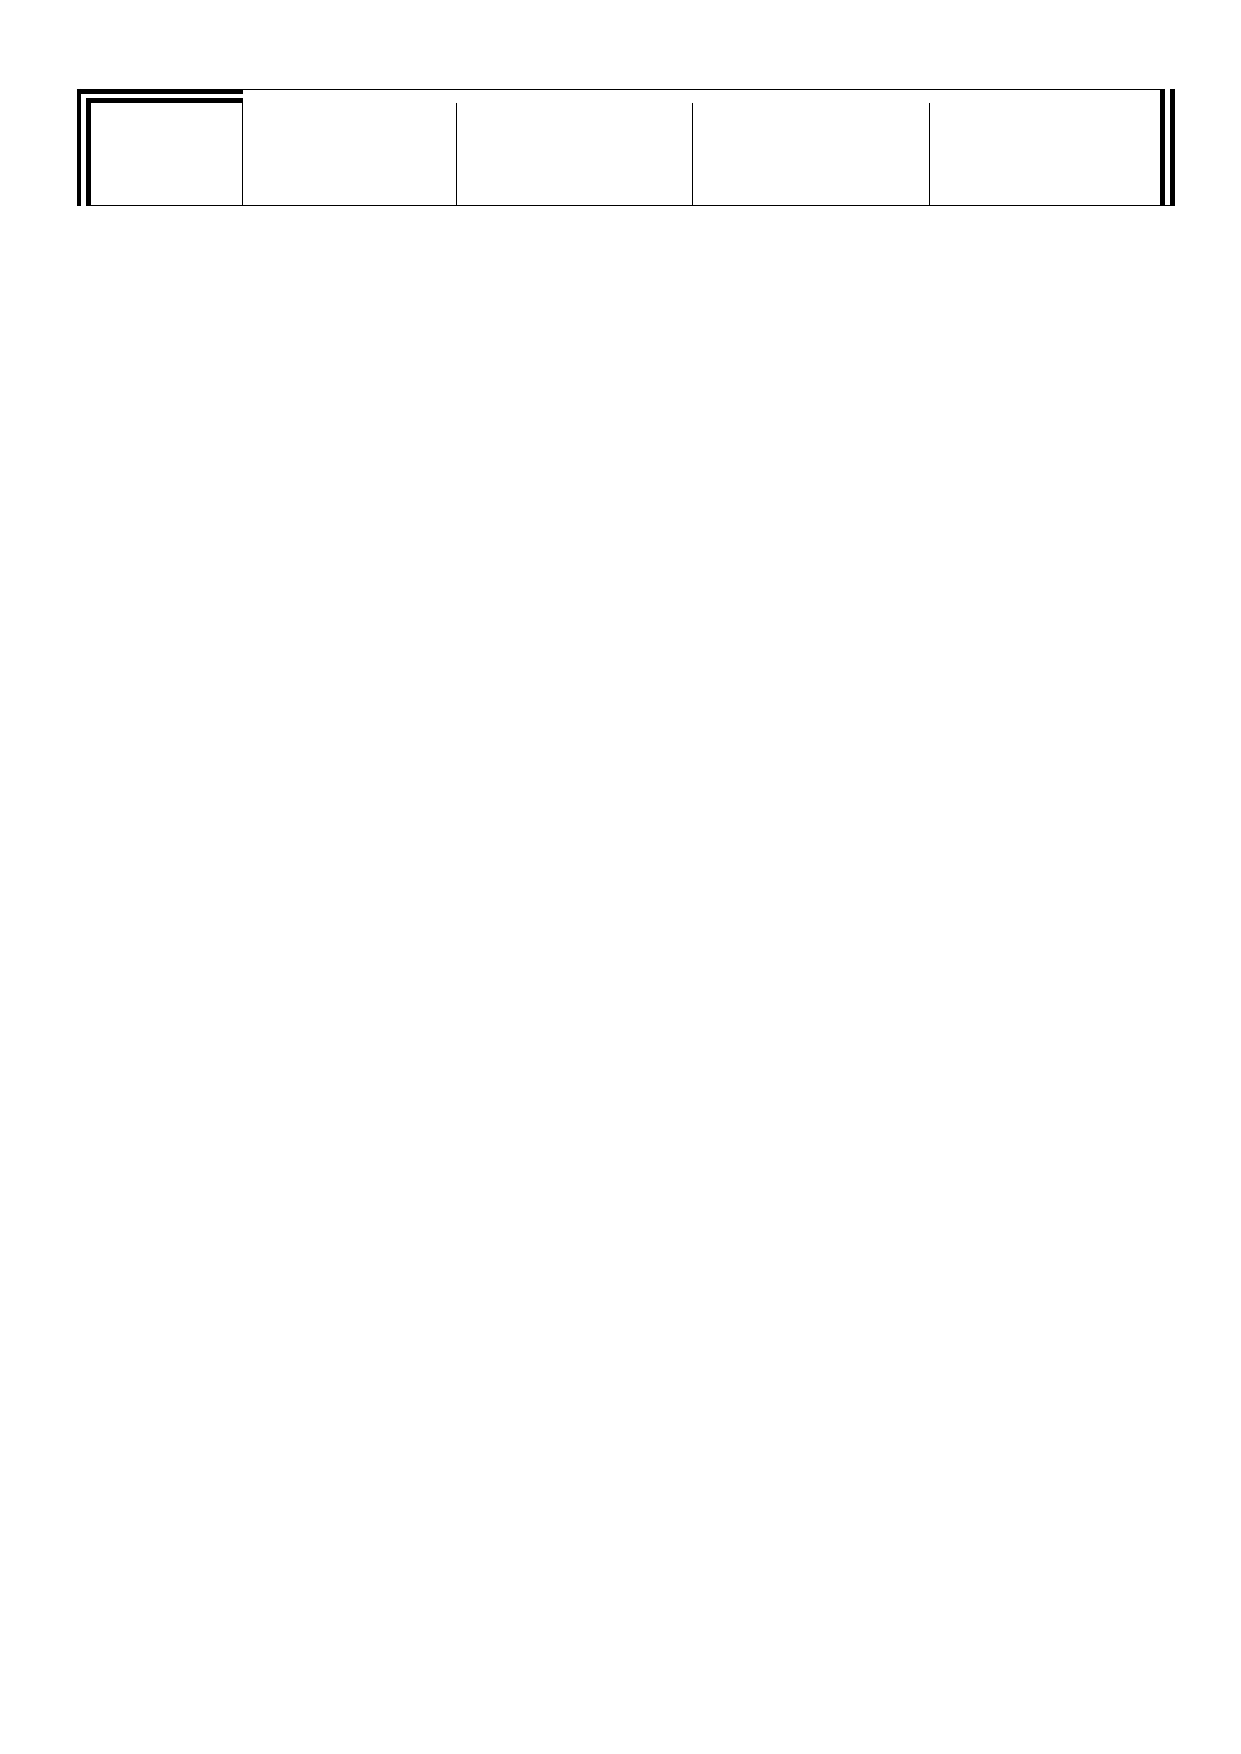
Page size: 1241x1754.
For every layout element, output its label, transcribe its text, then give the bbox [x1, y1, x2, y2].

table_cell 審核意見 [84, 94, 243, 204]
table_cell [930, 90, 1160, 204]
table_cell 審核意見 [91, 103, 242, 204]
table_cell [243, 90, 457, 204]
table_cell [693, 90, 929, 204]
table_cell [457, 90, 693, 204]
